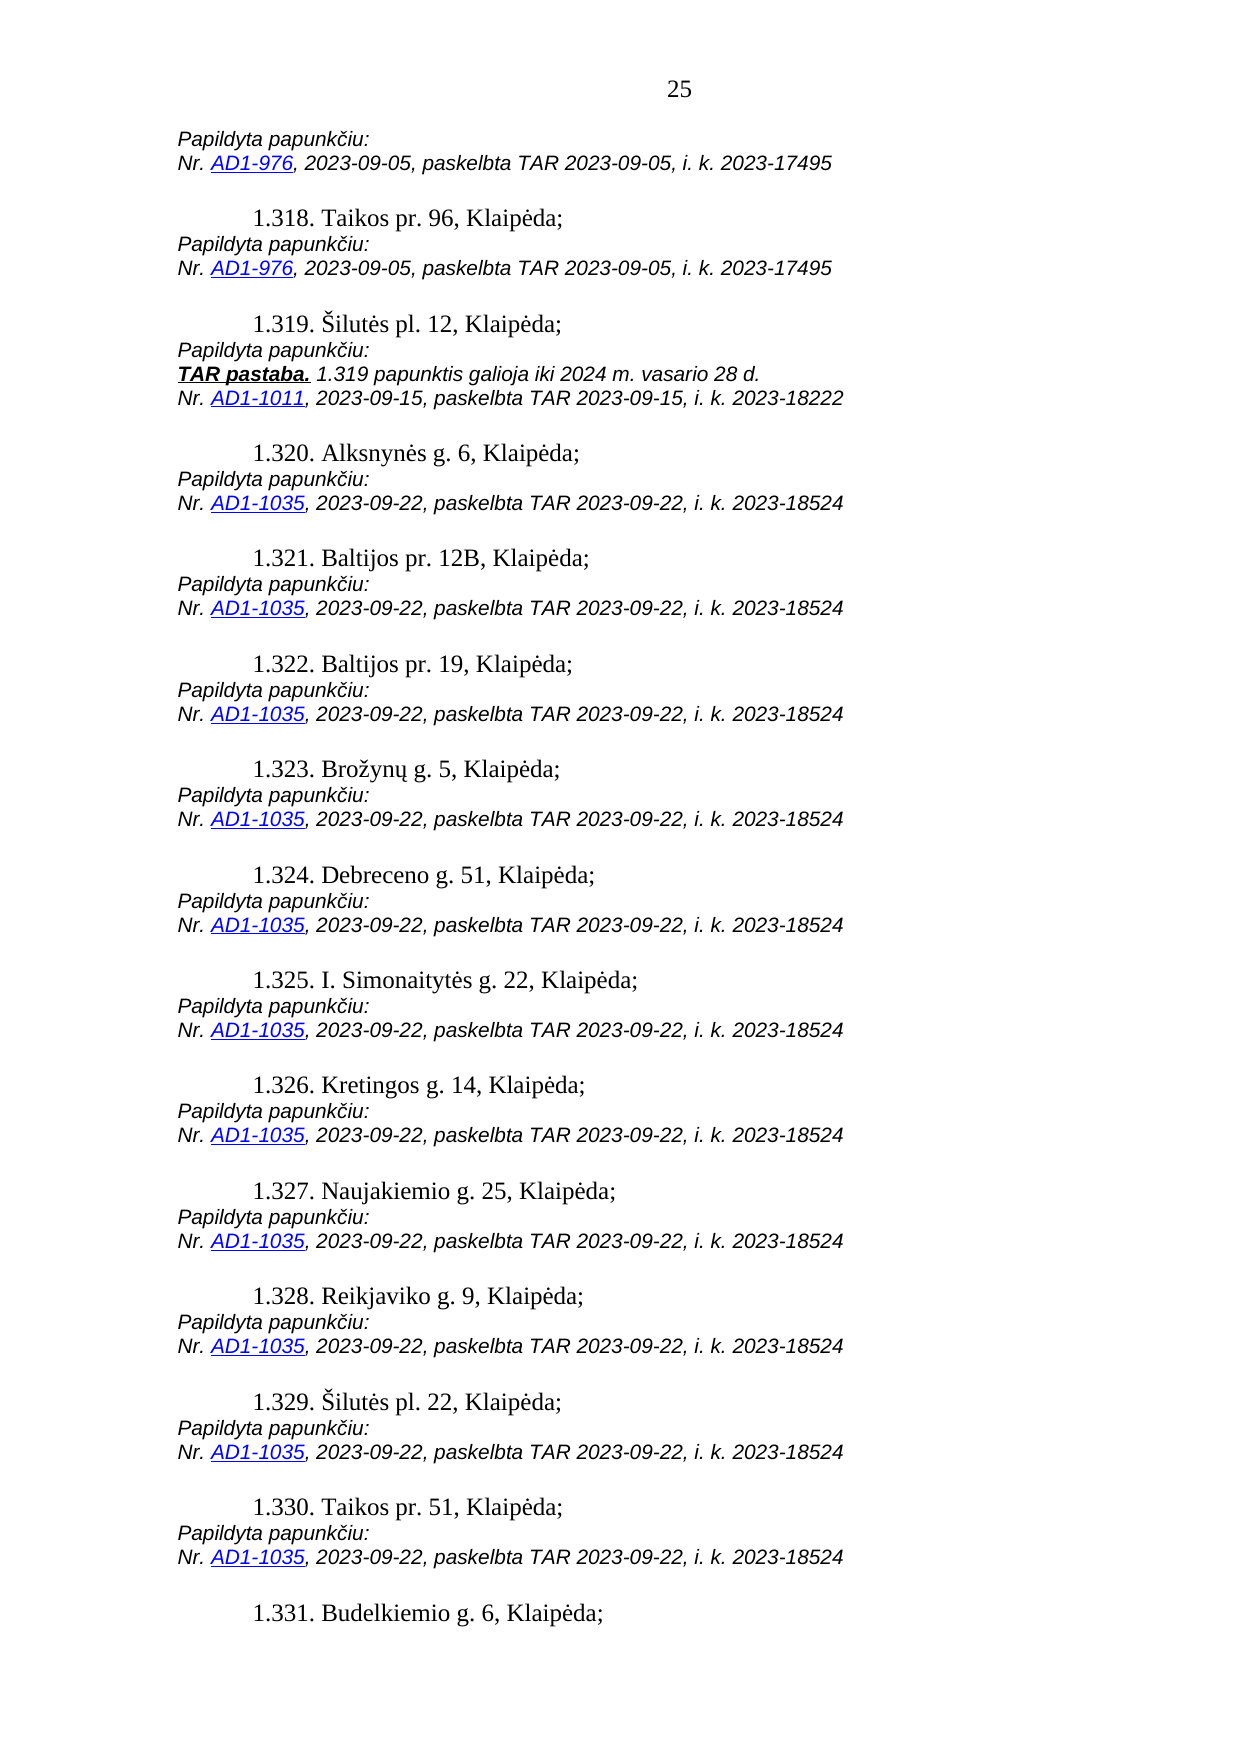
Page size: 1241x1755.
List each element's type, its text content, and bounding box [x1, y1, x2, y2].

text Nr. AD1-1035, 2023-09-22, paskelbta TAR 2023-09-22, i. k. 2023-18524 [177, 1439, 1181, 1463]
text TAR pastaba. 1.319 papunktis galioja iki 2024 m. vasario 28 d. [177, 361, 1181, 385]
text Papildyta papunkčiu: [177, 1099, 1181, 1123]
text 1.321. Baltijos pr. 12B, Klaipėda; [177, 543, 1181, 572]
text Papildyta papunkčiu: [177, 337, 1181, 361]
text Papildyta papunkčiu: [177, 1205, 1181, 1229]
text Nr. AD1-1035, 2023-09-22, paskelbta TAR 2023-09-22, i. k. 2023-18524 [177, 702, 1181, 726]
text 1.331. Budelkiemio g. 6, Klaipėda; [177, 1598, 1181, 1626]
text 1.329. Šilutės pl. 22, Klaipėda; [177, 1387, 1181, 1416]
text Papildyta papunkčiu: [177, 678, 1181, 702]
text Papildyta papunkčiu: [177, 1310, 1181, 1334]
text Nr. AD1-1035, 2023-09-22, paskelbta TAR 2023-09-22, i. k. 2023-18524 [177, 807, 1181, 831]
text Papildyta papunkčiu: [177, 232, 1181, 256]
text Papildyta papunkčiu: [177, 1416, 1181, 1439]
text Papildyta papunkčiu: [177, 783, 1181, 807]
text 1.319. Šilutės pl. 12, Klaipėda; [177, 309, 1181, 337]
text Nr. AD1-1035, 2023-09-22, paskelbta TAR 2023-09-22, i. k. 2023-18524 [177, 1545, 1181, 1569]
text Nr. AD1-1035, 2023-09-22, paskelbta TAR 2023-09-22, i. k. 2023-18524 [177, 1018, 1181, 1042]
text 1.324. Debreceno g. 51, Klaipėda; [177, 860, 1181, 888]
text 1.330. Taikos pr. 51, Klaipėda; [177, 1492, 1181, 1521]
text 1.318. Taikos pr. 96, Klaipėda; [177, 203, 1181, 232]
text Papildyta papunkčiu: [177, 467, 1181, 491]
text 1.323. Brožynų g. 5, Klaipėda; [177, 754, 1181, 783]
text 1.322. Baltijos pr. 19, Klaipėda; [177, 649, 1181, 678]
text Nr. AD1-1035, 2023-09-22, paskelbta TAR 2023-09-22, i. k. 2023-18524 [177, 596, 1181, 620]
text Papildyta papunkčiu: [177, 1521, 1181, 1545]
text Papildyta papunkčiu: [177, 994, 1181, 1018]
text 1.326. Kretingos g. 14, Klaipėda; [177, 1071, 1181, 1099]
text 1.328. Reikjaviko g. 9, Klaipėda; [177, 1281, 1181, 1310]
text Nr. AD1-1035, 2023-09-22, paskelbta TAR 2023-09-22, i. k. 2023-18524 [177, 1334, 1181, 1358]
text 1.320. Alksnynės g. 6, Klaipėda; [177, 438, 1181, 467]
text Nr. AD1-1035, 2023-09-22, paskelbta TAR 2023-09-22, i. k. 2023-18524 [177, 1123, 1181, 1147]
text Nr. AD1-1011, 2023-09-15, paskelbta TAR 2023-09-15, i. k. 2023-18222 [177, 385, 1181, 409]
text 1.325. I. Simonaitytės g. 22, Klaipėda; [177, 965, 1181, 994]
text 1.327. Naujakiemio g. 25, Klaipėda; [177, 1176, 1181, 1205]
text Nr. AD1-1035, 2023-09-22, paskelbta TAR 2023-09-22, i. k. 2023-18524 [177, 491, 1181, 515]
text Papildyta papunkčiu: [177, 127, 1181, 151]
text Nr. AD1-1035, 2023-09-22, paskelbta TAR 2023-09-22, i. k. 2023-18524 [177, 1229, 1181, 1253]
text Nr. AD1-976, 2023-09-05, paskelbta TAR 2023-09-05, i. k. 2023-17495 [177, 151, 1181, 174]
text Papildyta papunkčiu: [177, 572, 1181, 596]
text Nr. AD1-976, 2023-09-05, paskelbta TAR 2023-09-05, i. k. 2023-17495 [177, 256, 1181, 280]
text Nr. AD1-1035, 2023-09-22, paskelbta TAR 2023-09-22, i. k. 2023-18524 [177, 912, 1181, 936]
text Papildyta papunkčiu: [177, 888, 1181, 912]
